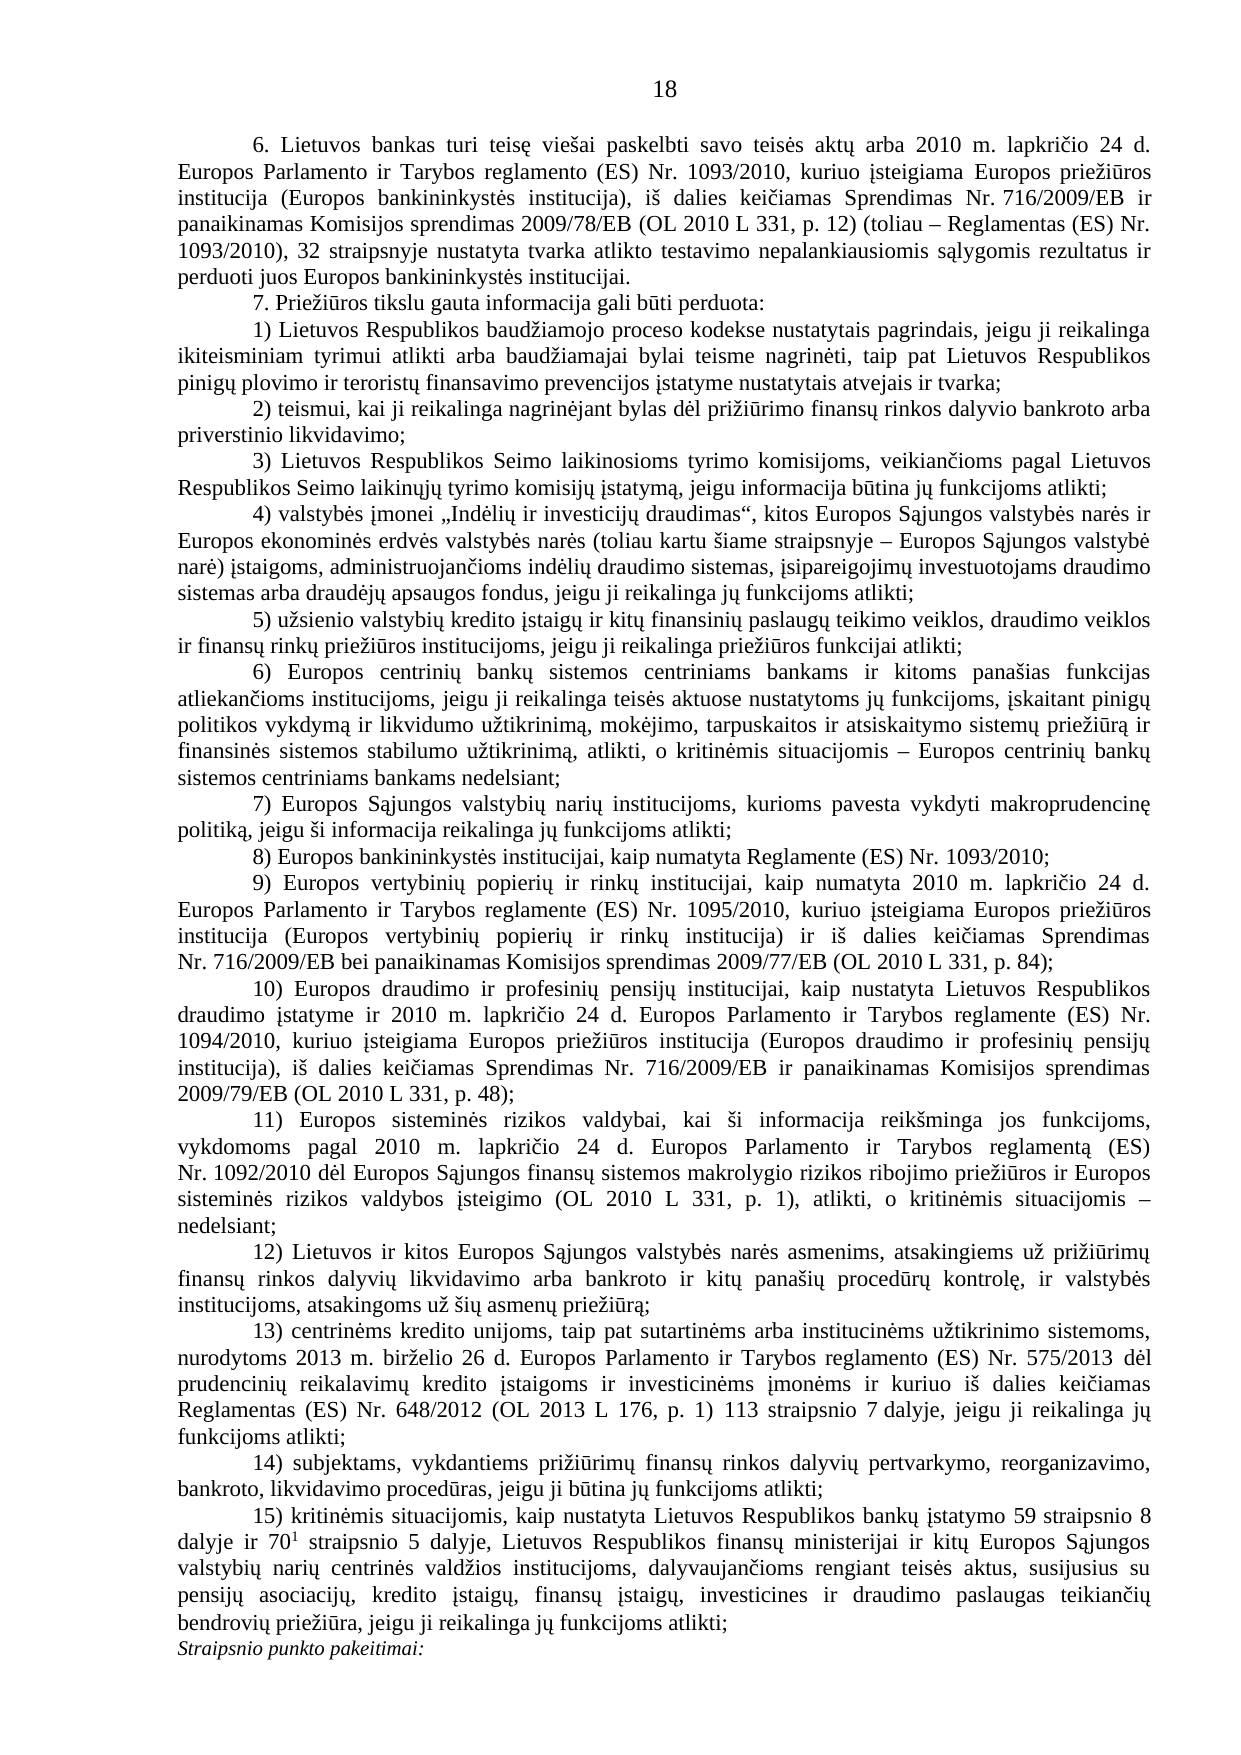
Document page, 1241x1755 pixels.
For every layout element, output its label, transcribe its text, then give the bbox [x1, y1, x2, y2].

text 10) Europos draudimo ir profesinių pensijų institucijai, kaip nustatyta Lietuvos Respublikos draudimo įstatyme ir 2010 m. lapkričio 24 d. Europos Parlamento ir Tarybos reglamente (ES) Nr. 1094/2010, kuriuo įsteigiama Europos priežiūros institucija (Europos draudimo ir profesinių pensijų institucija), iš dalies keičiamas Sprendimas Nr. 716/2009/EB ir panaikinamas Komisijos sprendimas 2009/79/EB (OL 2010 L 331, p. 48); [177, 975, 1152, 1106]
text 6. Lietuvos bankas turi teisę viešai paskelbti savo teisės aktų arba 2010 m. lapkričio 24 d. Europos Parlamento ir Tarybos reglamento (ES) Nr. 1093/2010, kuriuo įsteigiama Europos priežiūros institucija (Europos bankininkystės institucija), iš dalies keičiamas Sprendimas Nr. 716/2009/EB ir panaikinamas Komisijos sprendimas 2009/78/EB (OL 2010 L 331, p. 12) (toliau – Reglamentas (ES) Nr. 1093/2010), 32 straipsnyje nustatyta tvarka atlikto testavimo nepalankiausiomis sąlygomis rezultatus ir perduoti juos Europos bankininkystės institucijai. [177, 131, 1152, 289]
text 5) užsienio valstybių kredito įstaigų ir kitų finansinių paslaugų teikimo veiklos, draudimo veiklos ir finansų rinkų priežiūros institucijoms, jeigu ji reikalinga priežiūros funkcijai atlikti; [177, 606, 1152, 658]
text 13) centrinėms kredito unijoms, taip pat sutartinėms arba institucinėms užtikrinimo sistemoms, nurodytoms 2013 m. birželio 26 d. Europos Parlamento ir Tarybos reglamento (ES) Nr. 575/2013 dėl prudencinių reikalavimų kredito įstaigoms ir investicinėms įmonėms ir kuriuo iš dalies keičiamas Reglamentas (ES) Nr. 648/2012 (OL 2013 L 176, p. 1) 113 straipsnio 7 dalyje, jeigu ji reikalinga jų funkcijoms atlikti; [177, 1317, 1152, 1449]
text 12) Lietuvos ir kitos Europos Sąjungos valstybės narės asmenims, atsakingiems už prižiūrimų finansų rinkos dalyvių likvidavimo arba bankroto ir kitų panašių procedūrų kontrolę, ir valstybės institucijoms, atsakingoms už šių asmenų priežiūrą; [177, 1238, 1152, 1317]
text 8) Europos bankininkystės institucijai, kaip numatyta Reglamente (ES) Nr. 1093/2010; [177, 843, 1152, 869]
text 14) subjektams, vykdantiems prižiūrimų finansų rinkos dalyvių pertvarkymo, reorganizavimo, bankroto, likvidavimo procedūras, jeigu ji būtina jų funkcijoms atlikti; [177, 1449, 1152, 1502]
text 3) Lietuvos Respublikos Seimo laikinosioms tyrimo komisijoms, veikiančioms pagal Lietuvos Respublikos Seimo laikinųjų tyrimo komisijų įstatymą, jeigu informacija būtina jų funkcijoms atlikti; [177, 448, 1152, 500]
text 11) Europos sisteminės rizikos valdybai, kai ši informacija reikšminga jos funkcijoms, vykdomoms pagal 2010 m. lapkričio 24 d. Europos Parlamento ir Tarybos reglamentą (ES) Nr. 1092/2010 dėl Europos Sąjungos finansų sistemos makrolygio rizikos ribojimo priežiūros ir Europos sisteminės rizikos valdybos įsteigimo (OL 2010 L 331, p. 1), atlikti, o kritinėmis situacijomis – nedelsiant; [177, 1106, 1152, 1238]
text 2) teismui, kai ji reikalinga nagrinėjant bylas dėl prižiūrimo finansų rinkos dalyvio bankroto arba priverstinio likvidavimo; [177, 395, 1152, 448]
text 9) Europos vertybinių popierių ir rinkų institucijai, kaip numatyta 2010 m. lapkričio 24 d. Europos Parlamento ir Tarybos reglamente (ES) Nr. 1095/2010, kuriuo įsteigiama Europos priežiūros institucija (Europos vertybinių popierių ir rinkų institucija) ir iš dalies keičiamas Sprendimas Nr. 716/2009/EB bei panaikinamas Komisijos sprendimas 2009/77/EB (OL 2010 L 331, p. 84); [177, 869, 1152, 975]
text 1) Lietuvos Respublikos baudžiamojo proceso kodekse nustatytais pagrindais, jeigu ji reikalinga ikiteisminiam tyrimui atlikti arba baudžiamajai bylai teisme nagrinėti, taip pat Lietuvos Respublikos pinigų plovimo ir teroristų finansavimo prevencijos įstatyme nustatytais atvejais ir tvarka; [177, 316, 1152, 395]
text Straipsnio punkto pakeitimai: [177, 1636, 1152, 1660]
text 7. Priežiūros tikslu gauta informacija gali būti perduota: [177, 289, 1152, 316]
text 15) kritinėmis situacijomis, kaip nustatyta Lietuvos Respublikos bankų įstatymo 59 straipsnio 8 dalyje ir 701 straipsnio 5 dalyje, Lietuvos Respublikos finansų ministerijai ir kitų Europos Sąjungos valstybių narių centrinės valdžios institucijoms, dalyvaujančioms rengiant teisės aktus, susijusius su pensijų asociacijų, kredito įstaigų, finansų įstaigų, investicines ir draudimo paslaugas teikiančių bendrovių priežiūra, jeigu ji reikalinga jų funkcijoms atlikti; [177, 1502, 1152, 1636]
text 7) Europos Sąjungos valstybių narių institucijoms, kurioms pavesta vykdyti makroprudencinę politiką, jeigu ši informacija reikalinga jų funkcijoms atlikti; [177, 790, 1152, 843]
text 6) Europos centrinių bankų sistemos centriniams bankams ir kitoms panašias funkcijas atliekančioms institucijoms, jeigu ji reikalinga teisės aktuose nustatytoms jų funkcijoms, įskaitant pinigų politikos vykdymą ir likvidumo užtikrinimą, mokėjimo, tarpuskaitos ir atsiskaitymo sistemų priežiūrą ir finansinės sistemos stabilumo užtikrinimą, atlikti, o kritinėmis situacijomis – Europos centrinių bankų sistemos centriniams bankams nedelsiant; [177, 658, 1152, 790]
text 4) valstybės įmonei „Indėlių ir investicijų draudimas“, kitos Europos Sąjungos valstybės narės ir Europos ekonominės erdvės valstybės narės (toliau kartu šiame straipsnyje – Europos Sąjungos valstybė narė) įstaigoms, administruojančioms indėlių draudimo sistemas, įsipareigojimų investuotojams draudimo sistemas arba draudėjų apsaugos fondus, jeigu ji reikalinga jų funkcijoms atlikti; [177, 500, 1152, 606]
